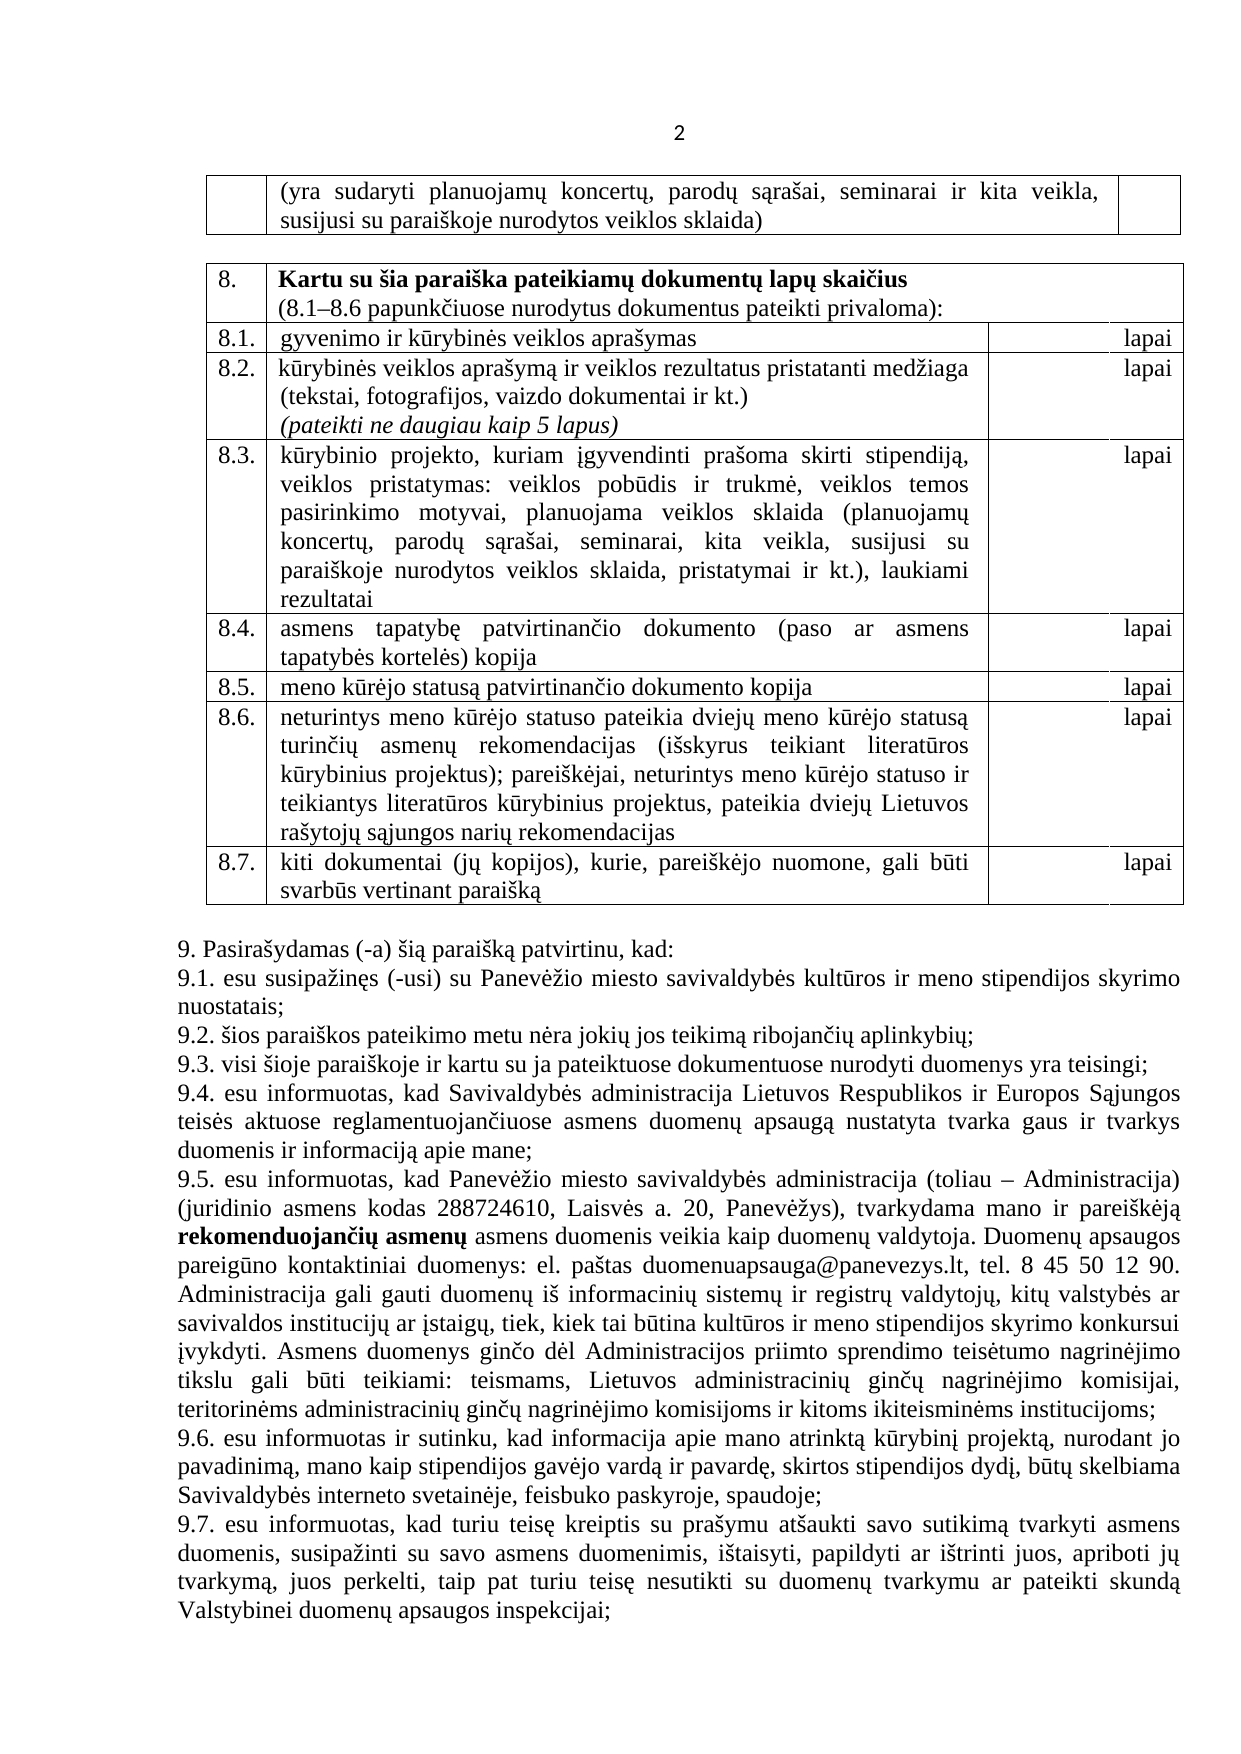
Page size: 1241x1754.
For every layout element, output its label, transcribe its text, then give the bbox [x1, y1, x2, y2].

table_cell kūrybinio projekto, kuriam įgyvendinti prašoma skirti stipendiją, veiklos pristatymas: veiklos pobūdis ir trukmė, veiklos temos pasirinkimo motyvai, planuojama veiklos sklaida (planuojamų koncertų, parodų sąrašai, seminarai, kita veikla, susijusi su paraiškoje nurodytos veiklos sklaida, pristatymai ir kt.), laukiami rezultatai [267, 440, 988, 612]
text 9.1. esu susipažinęs (-usi) su Panevėžio miesto savivaldybės kultūros ir meno stipendijos skyrimo nuostatais; [177, 963, 1181, 1020]
table_cell lapai [1110, 614, 1183, 671]
table_cell 8.1. [207, 323, 266, 352]
table_cell [989, 323, 1109, 352]
table_cell (yra sudaryti planuojamų koncertų, parodų sąrašai, seminarai ir kita veikla, susijusi su paraiškoje nurodytos veiklos sklaida) [267, 176, 1118, 233]
table_cell [207, 176, 266, 233]
table_cell gyvenimo ir kūrybinės veiklos aprašymas [267, 323, 988, 352]
table_cell meno kūrėjo statusą patvirtinančio dokumento kopija [267, 672, 988, 701]
table_cell [989, 353, 1109, 439]
text 9.2. šios paraiškos pateikimo metu nėra jokių jos teikimą ribojančių aplinkybių; [177, 1020, 1181, 1049]
text 9.7. esu informuotas, kad turiu teisę kreiptis su prašymu atšaukti savo sutikimą tvarkyti asmens duomenis, susipažinti su savo asmens duomenimis, ištaisyti, papildyti ar ištrinti juos, apriboti jų tvarkymą, juos perkelti, taip pat turiu teisę nesutikti su duomenų tvarkymu ar pateikti skundą Valstybinei duomenų apsaugos inspekcijai; [177, 1509, 1181, 1624]
table_cell [989, 702, 1109, 846]
table_cell lapai [1110, 847, 1183, 904]
table_cell 8.7. [207, 847, 266, 904]
table_header Kartu su šia paraiška pateikiamų dokumentų lapų skaičius (8.1–8.6 papunkčiuose nurodytus dokumentus pateikti privaloma): [267, 264, 1183, 322]
table_cell neturintys meno kūrėjo statuso pateikia dviejų meno kūrėjo statusą turinčių asmenų rekomendacijas (išskyrus teikiant literatūros kūrybinius projektus); pareiškėjai, neturintys meno kūrėjo statuso ir teikiantys literatūros kūrybinius projektus, pateikia dviejų Lietuvos rašytojų sąjungos narių rekomendacijas [267, 702, 988, 846]
table_cell [1119, 176, 1180, 233]
table_cell [989, 614, 1109, 671]
table_cell lapai [1110, 702, 1183, 846]
text 9.5. esu informuotas, kad Panevėžio miesto savivaldybės administracija (toliau – Administracija) (juridinio asmens kodas 288724610, Laisvės a. 20, Panevėžys), tvarkydama mano ir pareiškėją rekomenduojančių asmenų asmens duomenis veikia kaip duomenų valdytoja. Duomenų apsaugos pareigūno kontaktiniai duomenys: el. paštas duomenuapsauga@panevezys.lt, tel. 8 45 50 12 90. Administracija gali gauti duomenų iš informacinių sistemų ir registrų valdytojų, kitų valstybės ar savivaldos institucijų ar įstaigų, tiek, kiek tai būtina kultūros ir meno stipendijos skyrimo konkursui įvykdyti. Asmens duomenys ginčo dėl Administracijos priimto sprendimo teisėtumo nagrinėjimo tikslu gali būti teikiami: teismams, Lietuvos administracinių ginčų nagrinėjimo komisijai, teritorinėms administracinių ginčų nagrinėjimo komisijoms ir kitoms ikiteisminėms institucijoms; [177, 1164, 1181, 1423]
table_cell asmens tapatybę patvirtinančio dokumento (paso ar asmens tapatybės kortelės) kopija [267, 614, 988, 671]
table_cell kūrybinės veiklos aprašymą ir veiklos rezultatus pristatanti medžiaga (tekstai, fotografijos, vaizdo dokumentai ir kt.) (pateikti ne daugiau kaip 5 lapus) [267, 353, 988, 439]
table_cell [989, 672, 1109, 701]
text 9. Pasirašydamas (-a) šią paraišką patvirtinu, kad: [177, 934, 1181, 963]
table_cell 8.2. [207, 353, 266, 439]
table_cell lapai [1110, 323, 1183, 352]
table_header 8. [207, 264, 266, 322]
table_cell lapai [1110, 353, 1183, 439]
table_cell lapai [1110, 440, 1183, 612]
table_cell [989, 847, 1109, 904]
table_cell 8.3. [207, 440, 266, 612]
text 9.4. esu informuotas, kad Savivaldybės administracija Lietuvos Respublikos ir Europos Sąjungos teisės aktuose reglamentuojančiuose asmens duomenų apsaugą nustatyta tvarka gaus ir tvarkys duomenis ir informaciją apie mane; [177, 1078, 1181, 1164]
table_cell 8.6. [207, 702, 266, 846]
table_cell [989, 440, 1109, 612]
table_cell 8.5. [207, 672, 266, 701]
table_cell kiti dokumentai (jų kopijos), kurie, pareiškėjo nuomone, gali būti svarbūs vertinant paraišką [267, 847, 988, 904]
table_cell 8.4. [207, 614, 266, 671]
text 9.3. visi šioje paraiškoje ir kartu su ja pateiktuose dokumentuose nurodyti duomenys yra teisingi; [177, 1049, 1181, 1078]
text 9.6. esu informuotas ir sutinku, kad informacija apie mano atrinktą kūrybinį projektą, nurodant jo pavadinimą, mano kaip stipendijos gavėjo vardą ir pavardę, skirtos stipendijos dydį, būtų skelbiama Savivaldybės interneto svetainėje, feisbuko paskyroje, spaudoje; [177, 1423, 1181, 1509]
table_cell lapai [1110, 672, 1183, 701]
